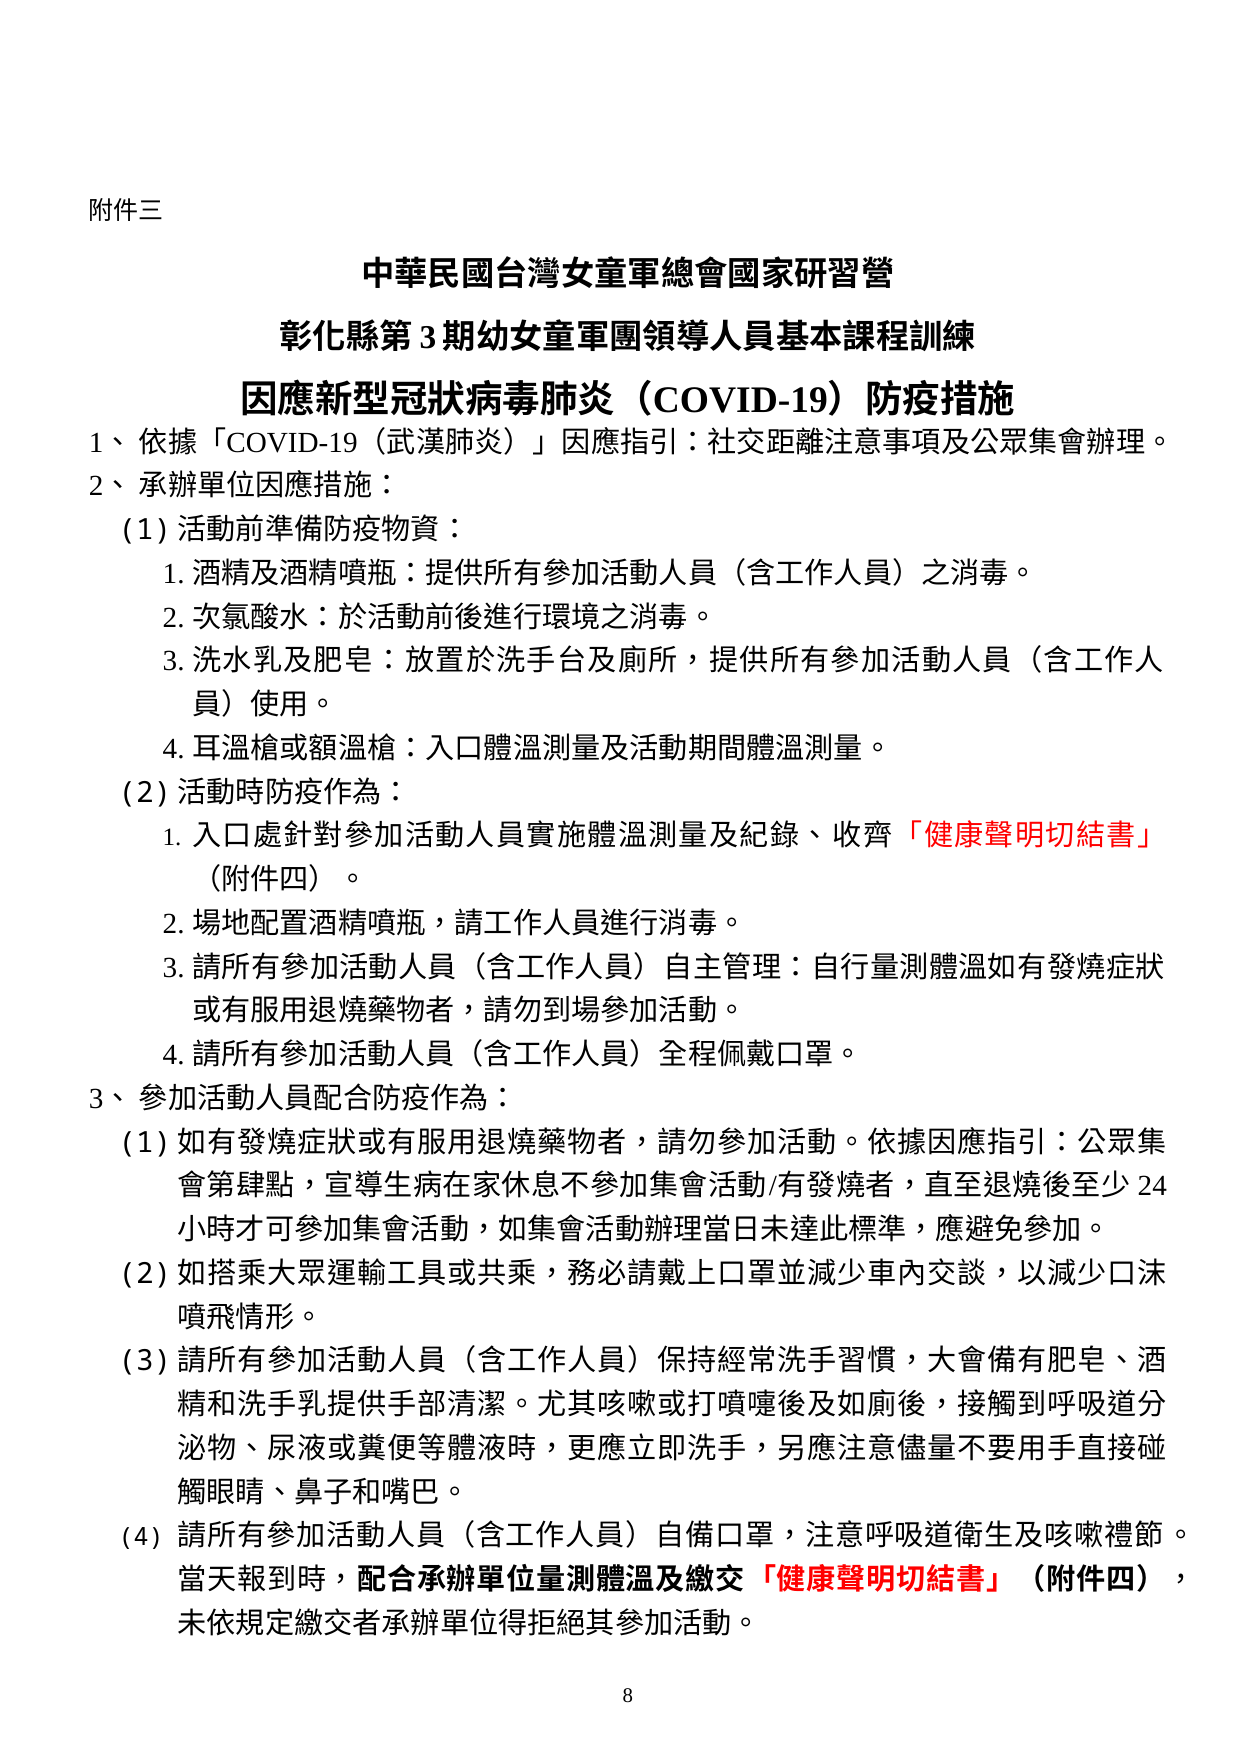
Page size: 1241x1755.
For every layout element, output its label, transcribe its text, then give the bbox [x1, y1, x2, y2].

text 彰化縣第3期幼女童軍團領導人員基本課程訓練 [89, 292, 1167, 354]
list 酒精及酒精噴瓶：提供所有參加活動人員（含工作人員）之消毒。 [162, 548, 1167, 592]
text 因應新型冠狀病毒肺炎（COVID-19）防疫措施 [89, 354, 1167, 417]
list 次氯酸水：於活動前後進行環境之消毒。 [162, 592, 1167, 636]
text 附件三 [89, 167, 1167, 229]
list 請所有參加活動人員（含工作人員）自主管理：自行量測體溫如有發燒症狀或有服用退燒藥物者，請勿到場參加活動。 [162, 942, 1167, 1029]
list 參加活動人員配合防疫作為： [89, 1073, 1167, 1117]
list 請所有參加活動人員（含工作人員）全程佩戴口罩。 [162, 1029, 1167, 1073]
list 洗水乳及肥皂：放置於洗手台及廁所，提供所有參加活動人員（含工作人員）使用。 [162, 636, 1167, 723]
list 耳溫槍或額溫槍：入口體溫測量及活動期間體溫測量。 [162, 723, 1167, 767]
list 活動時防疫作為： [118, 767, 1167, 811]
list 如搭乘大眾運輸工具或共乘，務必請戴上口罩並減少車內交談，以減少口沫噴飛情形。 [118, 1248, 1167, 1336]
list 如有發燒症狀或有服用退燒藥物者，請勿參加活動。依據因應指引：公眾集會第肆點，宣導生病在家休息不參加集會活動/有發燒者，直至退燒後至少24小時才可參加集會活動，如集會活動辦理當日未達此標準，應避免參加。 [118, 1117, 1167, 1248]
text 中華民國台灣女童軍總會國家研習營 [89, 229, 1167, 292]
list 依據「COVID-19（武漢肺炎）」因應指引：社交距離注意事項及公眾集會辦理。 [89, 417, 1167, 461]
list 場地配置酒精噴瓶，請工作人員進行消毒。 [162, 898, 1167, 942]
list 請所有參加活動人員（含工作人員）保持經常洗手習慣，大會備有肥皂、酒精和洗手乳提供手部清潔。尤其咳嗽或打噴嚏後及如廁後，接觸到呼吸道分泌物、尿液或糞便等體液時，更應立即洗手，另應注意儘量不要用手直接碰觸眼睛、鼻子和嘴巴。 [118, 1336, 1167, 1511]
list 入口處針對參加活動人員實施體溫測量及紀錄、收齊「健康聲明切結書」（附件四）。 [162, 811, 1167, 898]
list 承辦單位因應措施： [89, 461, 1167, 504]
list 請所有參加活動人員（含工作人員）自備口罩，注意呼吸道衛生及咳嗽禮節。當天報到時，配合承辦單位量測體溫及繳交「健康聲明切結書」（附件四），未依規定繳交者承辦單位得拒絕其參加活動。 [118, 1511, 1167, 1642]
list 活動前準備防疫物資： [118, 504, 1167, 548]
